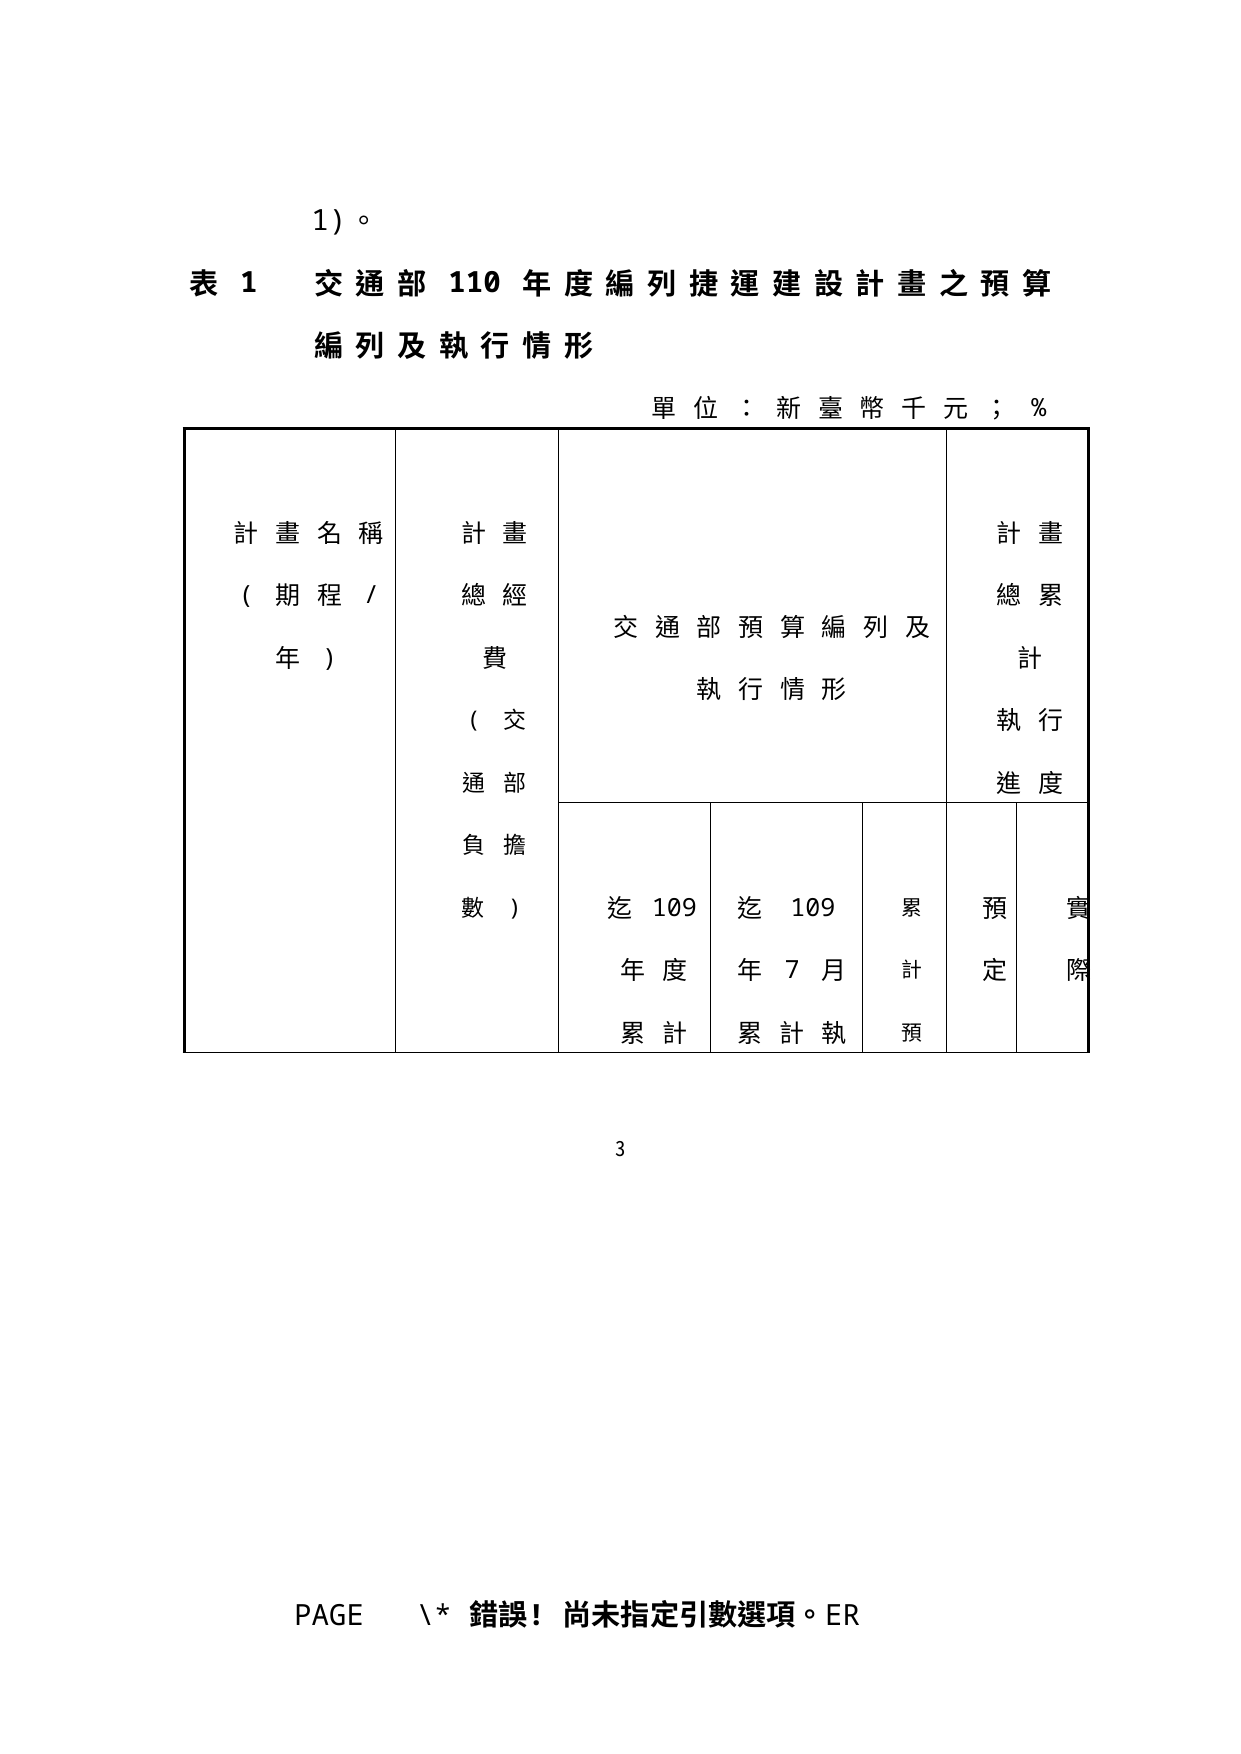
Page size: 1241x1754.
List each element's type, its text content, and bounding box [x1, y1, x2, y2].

table_header 計畫名稱 (期程/年) [186, 430, 395, 1052]
table_cell 實際 [1017, 803, 1087, 1052]
table_cell 累計預 [863, 803, 946, 1052]
text 單位：新臺幣千元；% [213, 365, 1059, 427]
table_cell 迄109年7月累計執 [711, 803, 862, 1052]
table_cell 預定 [947, 803, 1016, 1052]
text 表1 交通部110年度編列捷運建設計畫之預算編列及執行情形 [183, 240, 1058, 365]
table_header 計畫總累計 執行進度 [947, 430, 1087, 802]
text 交通部110年度公務預算編列之3項捷運建設計畫，於107或108年度曾修正計畫，迄109年7月底，計畫執行進度除「臺北捷運系統信義線向東延伸規劃報告書暨周邊土地發展計畫」因工程潛盾作業遇巨石且地質堅硬影響開挖進度，及居民抗議連續壁夜間施作噪音無法於夜間施工，致進度不如預期(預定48.57%、實際43.76%)外，其餘2計畫依修正計畫後之預定執行進度執行；累計預算執行率(迄109年7月累計執行數/迄109年度累計編列數)介於87.09%至99.13%間(詳表1)。 [271, 177, 1058, 240]
table_header 計畫總經費 (交通部負擔數) [396, 430, 558, 1052]
table_cell 迄109年度 累計 [559, 803, 710, 1052]
table_header 交通部預算編列及執行情形 [559, 430, 946, 802]
